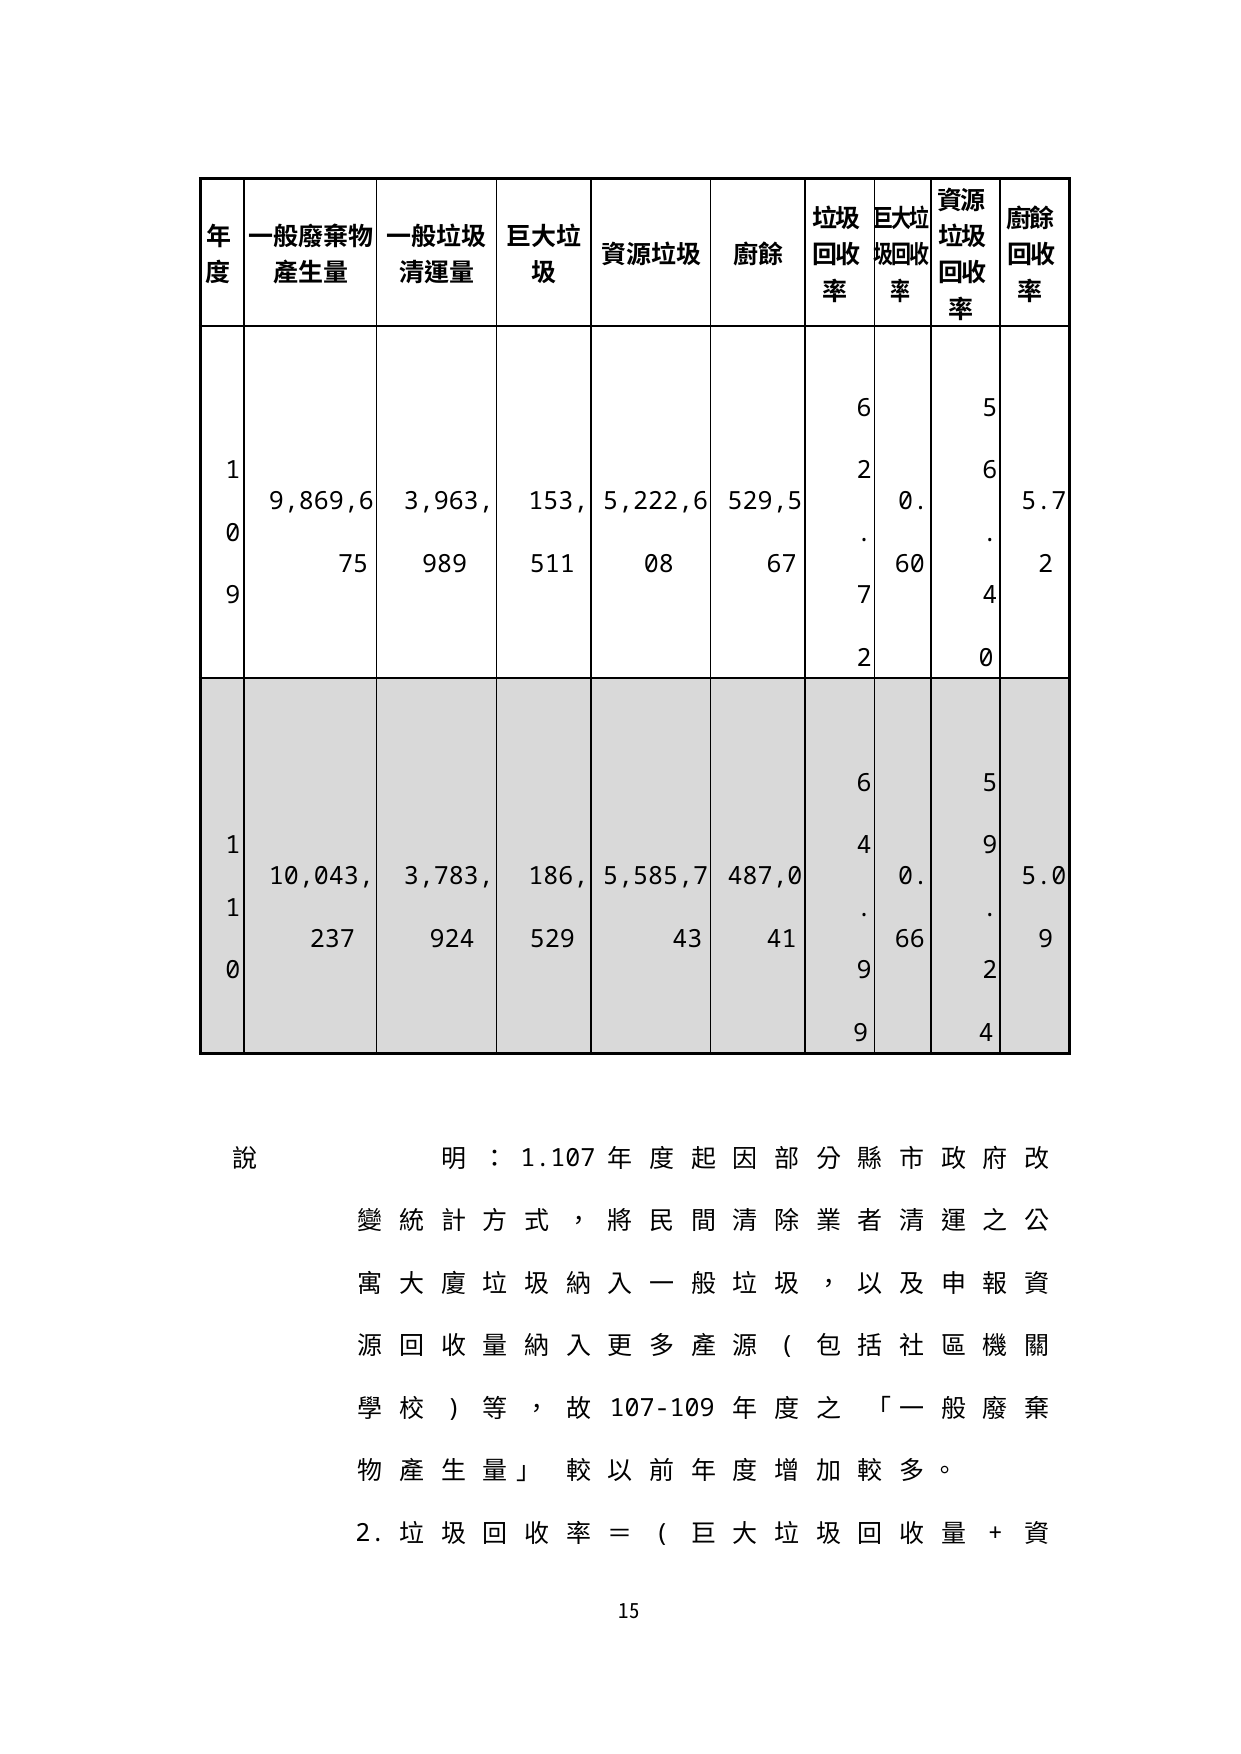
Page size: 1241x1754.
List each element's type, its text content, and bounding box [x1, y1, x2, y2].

table_cell 56.40 [932, 327, 999, 677]
table_cell 5.09 [1001, 679, 1068, 1052]
table_cell 0.60 [875, 327, 930, 677]
table_cell 62.72 [806, 327, 874, 677]
table_cell 5,222,608 [592, 327, 710, 677]
table_header 一般垃圾清運量 [377, 180, 496, 325]
table_cell 109 [202, 327, 243, 677]
table_header 巨大垃圾 [497, 180, 590, 325]
table_cell 59.24 [932, 679, 999, 1052]
table_cell 487,041 [711, 679, 804, 1052]
table_header 資源垃圾 [592, 180, 710, 325]
table_cell 9,869,675 [245, 327, 376, 677]
table_cell 529,567 [711, 327, 804, 677]
table_cell 3,783,924 [377, 679, 496, 1052]
table_header 巨大垃圾回收率 [875, 180, 930, 325]
table_cell 3,963,989 [377, 327, 496, 677]
text 說 明：1.107年度起因部分縣市政府改變統計方式，將民間清除業者清運之公寓大廈垃圾納入一般垃圾，以及申報資源回收量納入更多產源(包括社區機關學校)等，故107-109年度之「一般廢棄物產生量」較以前年度增加較多。 [197, 1115, 1058, 1490]
table_cell 5.72 [1001, 327, 1068, 677]
table_header 垃圾回收率 [806, 180, 874, 325]
table_header 一般廢棄物產生量 [245, 180, 376, 325]
table_cell 64.99 [806, 679, 874, 1052]
table_cell 186,529 [497, 679, 590, 1052]
table_header 廚餘 [711, 180, 804, 325]
table_header 廚餘回收率 [1001, 180, 1068, 325]
table_header 資源垃圾回收率 [932, 180, 999, 325]
table_cell 110 [202, 679, 243, 1052]
table_cell 153,511 [497, 327, 590, 677]
table_cell 10,043,237 [245, 679, 376, 1052]
table_header 年度 [202, 180, 243, 325]
table_cell 5,585,743 [592, 679, 710, 1052]
table_cell 0.66 [875, 679, 930, 1052]
text 2.垃圾回收率＝(巨大垃圾回收量+資 [326, 1490, 1058, 1552]
